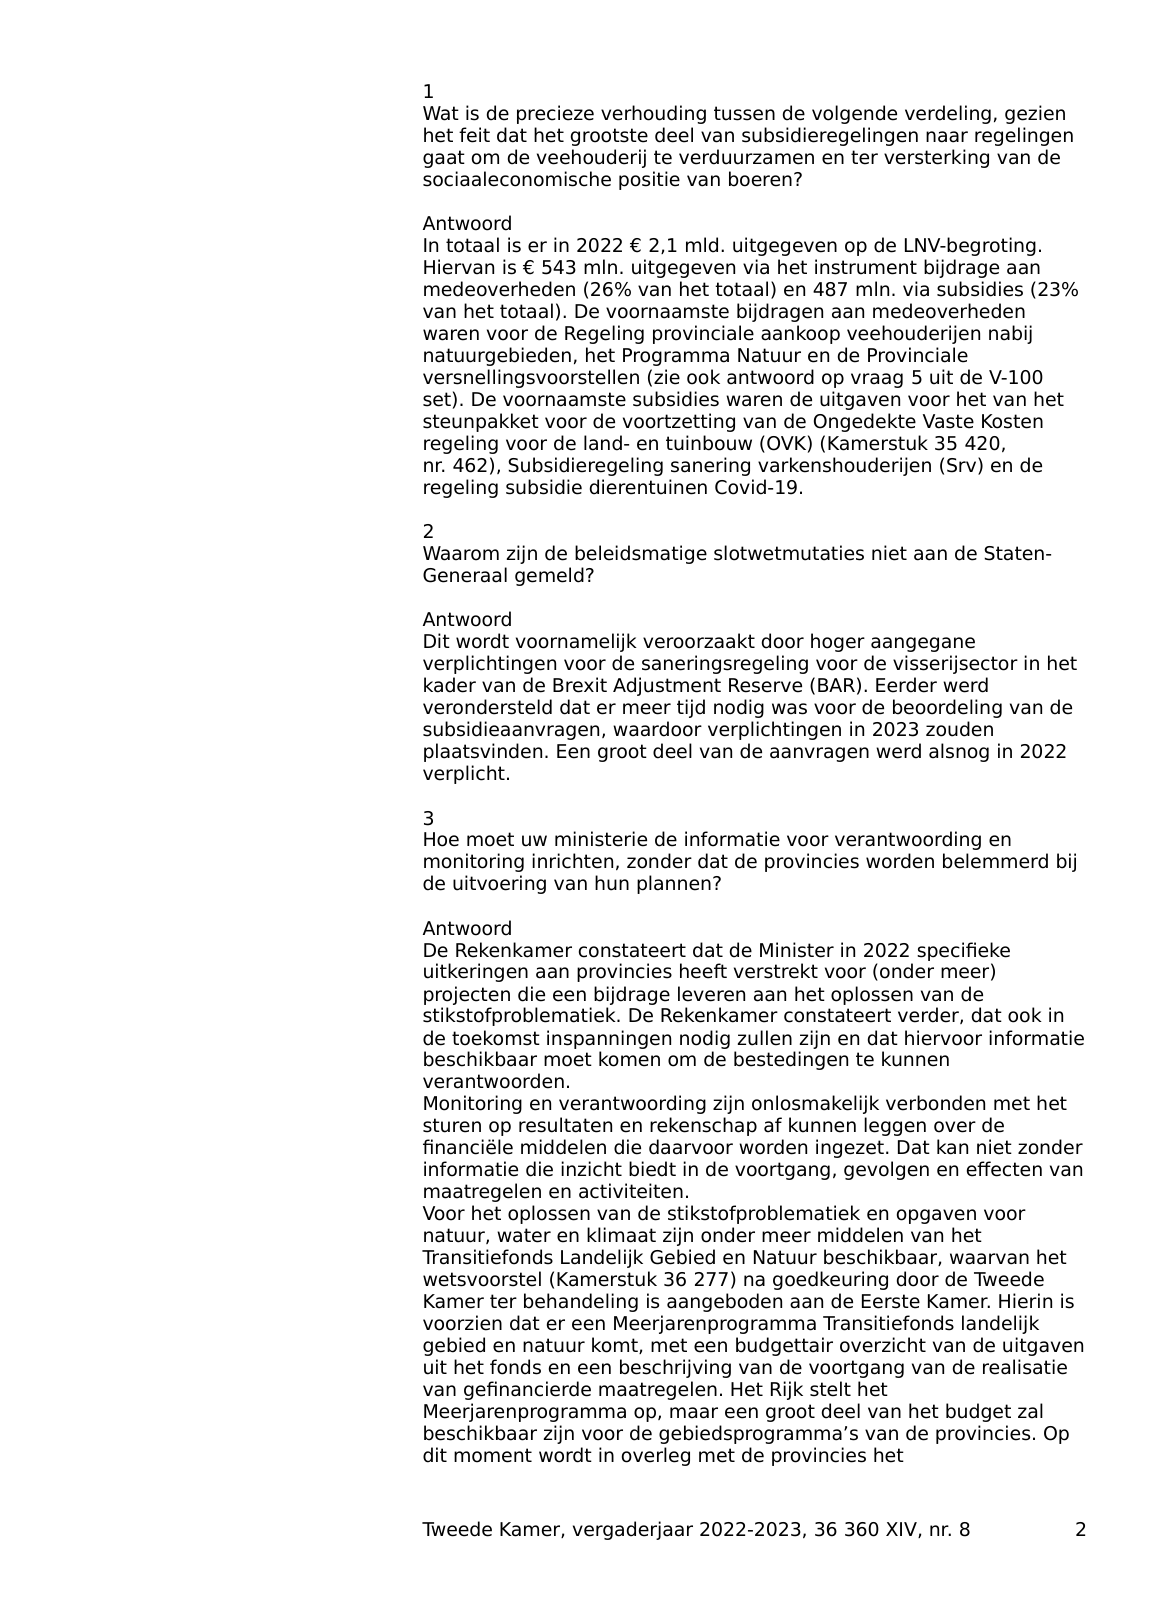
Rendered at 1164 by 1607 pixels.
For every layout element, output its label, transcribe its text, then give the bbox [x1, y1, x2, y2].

text Wat is de precieze verhouding tussen de volgende verdeling, gezien het feit dat het grootste deel van subsidieregelingen naar regelingen gaat om de veehouderij te verduurzamen en ter versterking van de sociaaleconomische positie van boeren? [422, 103, 1087, 191]
text In totaal is er in 2022 € 2,1 mld. uitgegeven op de LNV-begroting. Hiervan is € 543 mln. uitgegeven via het instrument bijdrage aan medeoverheden (26% van het totaal) en 487 mln. via subsidies (23% van het totaal). De voornaamste bijdragen aan medeoverheden waren voor de Regeling provinciale aankoop veehouderijen nabij natuurgebieden, het Programma Natuur en de Provinciale versnellingsvoorstellen (zie ook antwoord op vraag 5 uit de V-100 set). De voornaamste subsidies waren de uitgaven voor het van het steunpakket voor de voortzetting van de Ongedekte Vaste Kosten regeling voor de land- en tuinbouw (OVK) (Kamerstuk 35 420, nr. 462), Subsidieregeling sanering varkenshouderijen (Srv) en de regeling subsidie dierentuinen Covid-19. [422, 235, 1087, 499]
text Antwoord [422, 609, 1087, 631]
text 1 [422, 81, 1087, 103]
text 2 [422, 521, 1087, 543]
text Monitoring en verantwoording zijn onlosmakelijk verbonden met het sturen op resultaten en rekenschap af kunnen leggen over de financiële middelen die daarvoor worden ingezet. Dat kan niet zonder informatie die inzicht biedt in de voortgang, gevolgen en effecten van maatregelen en activiteiten. [422, 1093, 1087, 1203]
text Dit wordt voornamelijk veroorzaakt door hoger aangegane verplichtingen voor de saneringsregeling voor de visserijsector in het kader van de Brexit Adjustment Reserve (BAR). Eerder werd verondersteld dat er meer tijd nodig was voor de beoordeling van de subsidieaanvragen, waardoor verplichtingen in 2023 zouden plaatsvinden. Een groot deel van de aanvragen werd alsnog in 2022 verplicht. [422, 631, 1087, 785]
text Voor het oplossen van de stikstofproblematiek en opgaven voor natuur, water en klimaat zijn onder meer middelen van het Transitiefonds Landelijk Gebied en Natuur beschikbaar, waarvan het wetsvoorstel (Kamerstuk 36 277) na goedkeuring door de Tweede Kamer ter behandeling is aangeboden aan de Eerste Kamer. Hierin is voorzien dat er een Meerjarenprogramma Transitiefonds landelijk gebied en natuur komt, met een budgettair overzicht van de uitgaven uit het fonds en een beschrijving van de voortgang van de realisatie van gefinancierde maatregelen. Het Rijk stelt het Meerjarenprogramma op, maar een groot deel van het budget zal beschikbaar zijn voor de gebiedsprogramma’s van de provincies. Op dit moment wordt in overleg met de provincies het [422, 1203, 1087, 1467]
text Waarom zijn de beleidsmatige slotwetmutaties niet aan de Staten-Generaal gemeld? [422, 543, 1087, 587]
text Hoe moet uw ministerie de informatie voor verantwoording en monitoring inrichten, zonder dat de provincies worden belemmerd bij de uitvoering van hun plannen? [422, 829, 1087, 895]
text De Rekenkamer constateert dat de Minister in 2022 specifieke uitkeringen aan provincies heeft verstrekt voor (onder meer) projecten die een bijdrage leveren aan het oplossen van de stikstofproblematiek. De Rekenkamer constateert verder, dat ook in de toekomst inspanningen nodig zullen zijn en dat hiervoor informatie beschikbaar moet komen om de bestedingen te kunnen verantwoorden. [422, 939, 1087, 1093]
text Antwoord [422, 213, 1087, 235]
text Antwoord [422, 917, 1087, 939]
text 3 [422, 807, 1087, 829]
